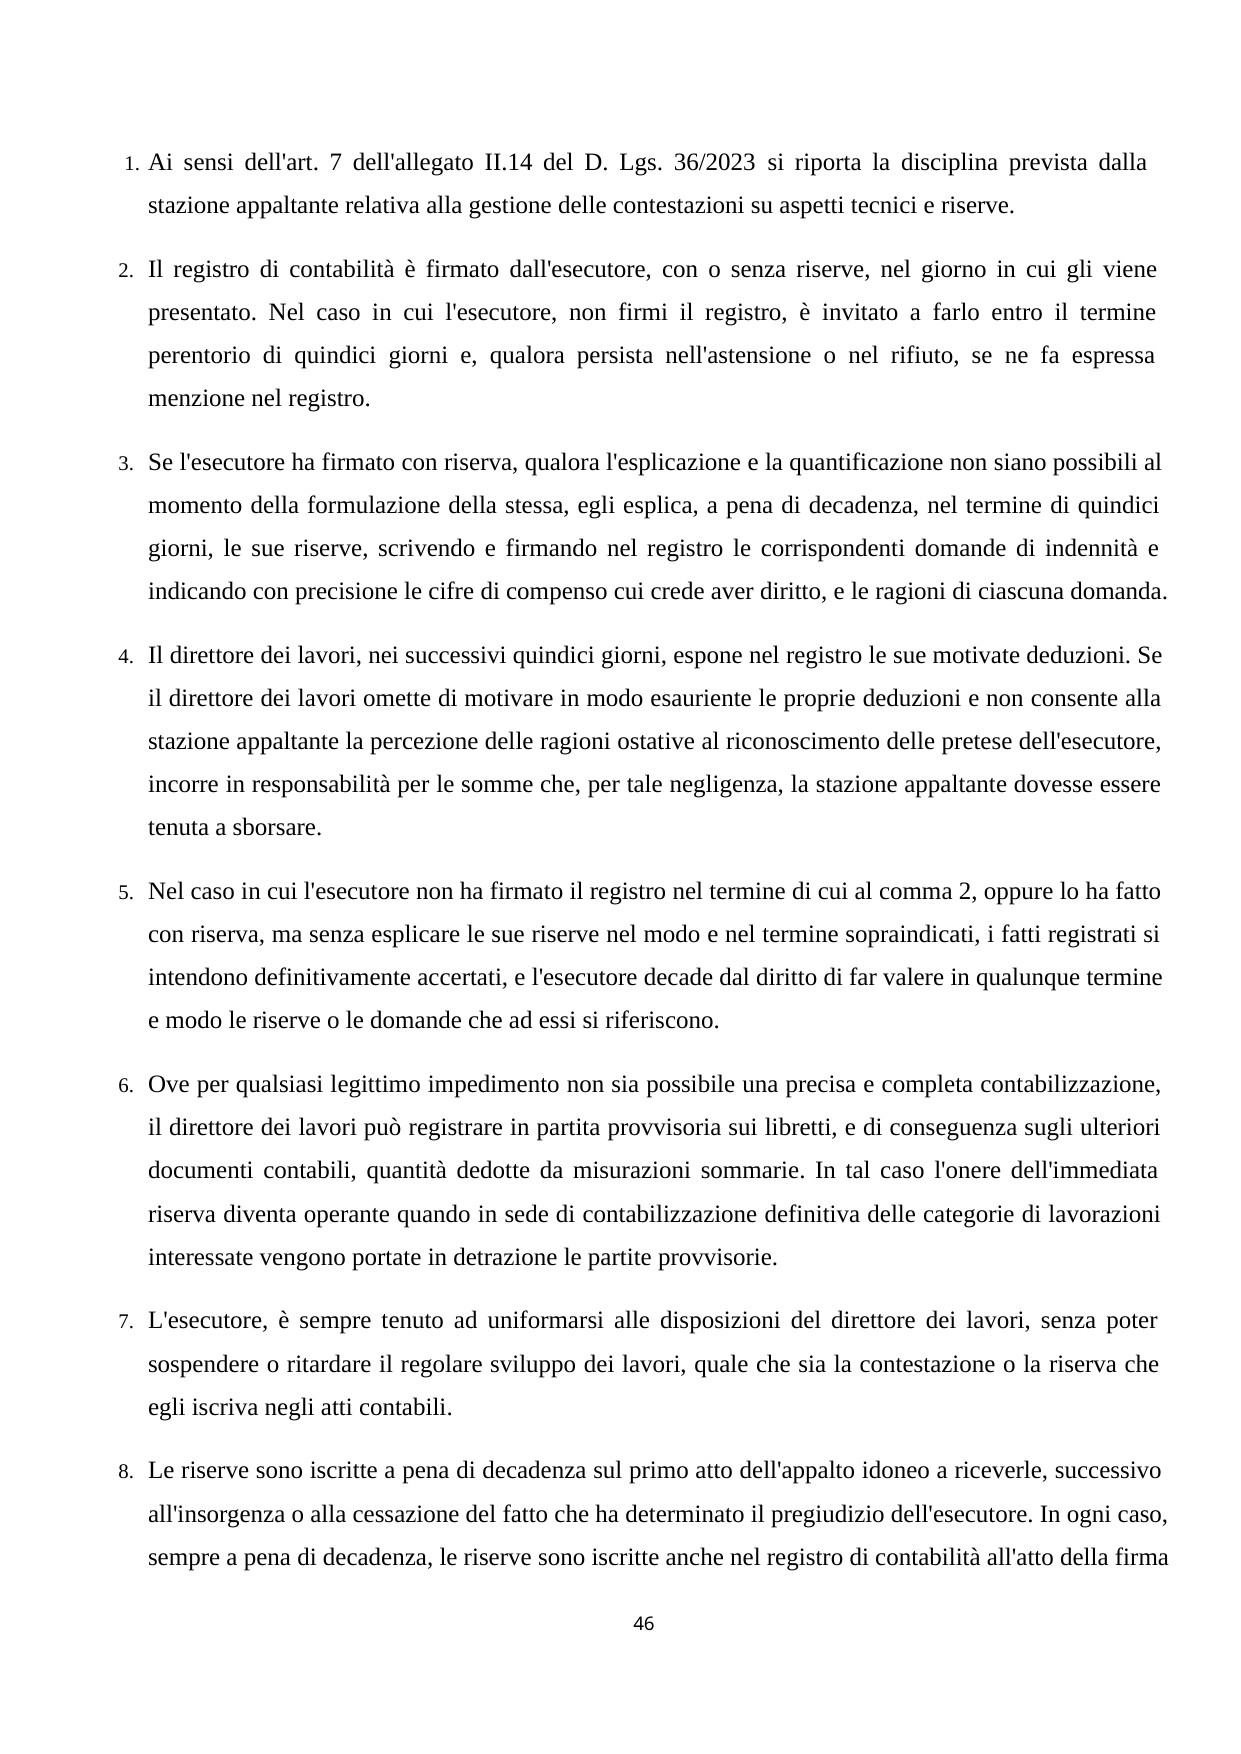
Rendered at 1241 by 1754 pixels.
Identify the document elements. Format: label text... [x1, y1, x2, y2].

list Le riserve sono iscritte a pena di decadenza sul primo atto dell'appalto idoneo a riceverle, successivo all'insorgenza o alla cessazione del fatto che ha determinato il pregiudizio dell'esecutore. In ogni caso, sempre a pena di decadenza, le riserve sono iscritte anche nel registro di contabilità all'atto della firma [118, 1456, 1169, 1571]
list Nel caso in cui l'esecutore non ha firmato il registro nel termine di cui al comma 2, oppure lo ha fatto con riserva, ma senza esplicare le sue riserve nel modo e nel termine sopraindicati, i fatti registrati si intendono definitivamente accertati, e l'esecutore decade dal diritto di far valere in qualunque termine e modo le riserve o le domande che ad essi si riferiscono. [118, 876, 1169, 1034]
list Il registro di contabilità è firmato dall'esecutore, con o senza riserve, nel giorno in cui gli viene presentato. Nel caso in cui l'esecutore, non firmi il registro, è invitato a farlo entro il termine perentorio di quindici giorni e, qualora persista nell'astensione o nel rifiuto, se ne fa espressa menzione nel registro. [118, 254, 1169, 412]
list Se l'esecutore ha firmato con riserva, qualora l'esplicazione e la quantificazione non siano possibili al momento della formulazione della stessa, egli esplica, a pena di decadenza, nel termine di quindici giorni, le sue riserve, scrivendo e firmando nel registro le corrispondenti domande di indennità e indicando con precisione le cifre di compenso cui crede aver diritto, e le ragioni di ciascuna domanda. [118, 447, 1169, 605]
list Il direttore dei lavori, nei successivi quindici giorni, espone nel registro le sue motivate deduzioni. Se il direttore dei lavori omette di motivare in modo esauriente le proprie deduzioni e non consente alla stazione appaltante la percezione delle ragioni ostative al riconoscimento delle pretese dell'esecutore, incorre in responsabilità per le somme che, per tale negligenza, la stazione appaltante dovesse essere tenuta a sborsare. [118, 640, 1169, 841]
list Ove per qualsiasi legittimo impedimento non sia possibile una precisa e completa contabilizzazione, il direttore dei lavori può registrare in partita provvisoria sui libretti, e di conseguenza sugli ulteriori documenti contabili, quantità dedotte da misurazioni sommarie. In tal caso l'onere dell'immediata riserva diventa operante quando in sede di contabilizzazione definitiva delle categorie di lavorazioni interessate vengono portate in detrazione le partite provvisorie. [118, 1069, 1169, 1271]
list Ai sensi dell'art. 7 dell'allegato II.14 del D. Lgs. 36/2023 si riporta la disciplina prevista dalla stazione appaltante relativa alla gestione delle contestazioni su aspetti tecnici e riserve. [124, 147, 1169, 219]
list L'esecutore, è sempre tenuto ad uniformarsi alle disposizioni del direttore dei lavori, senza poter sospendere o ritardare il regolare sviluppo dei lavori, quale che sia la contestazione o la riserva che egli iscriva negli atti contabili. [118, 1306, 1169, 1421]
